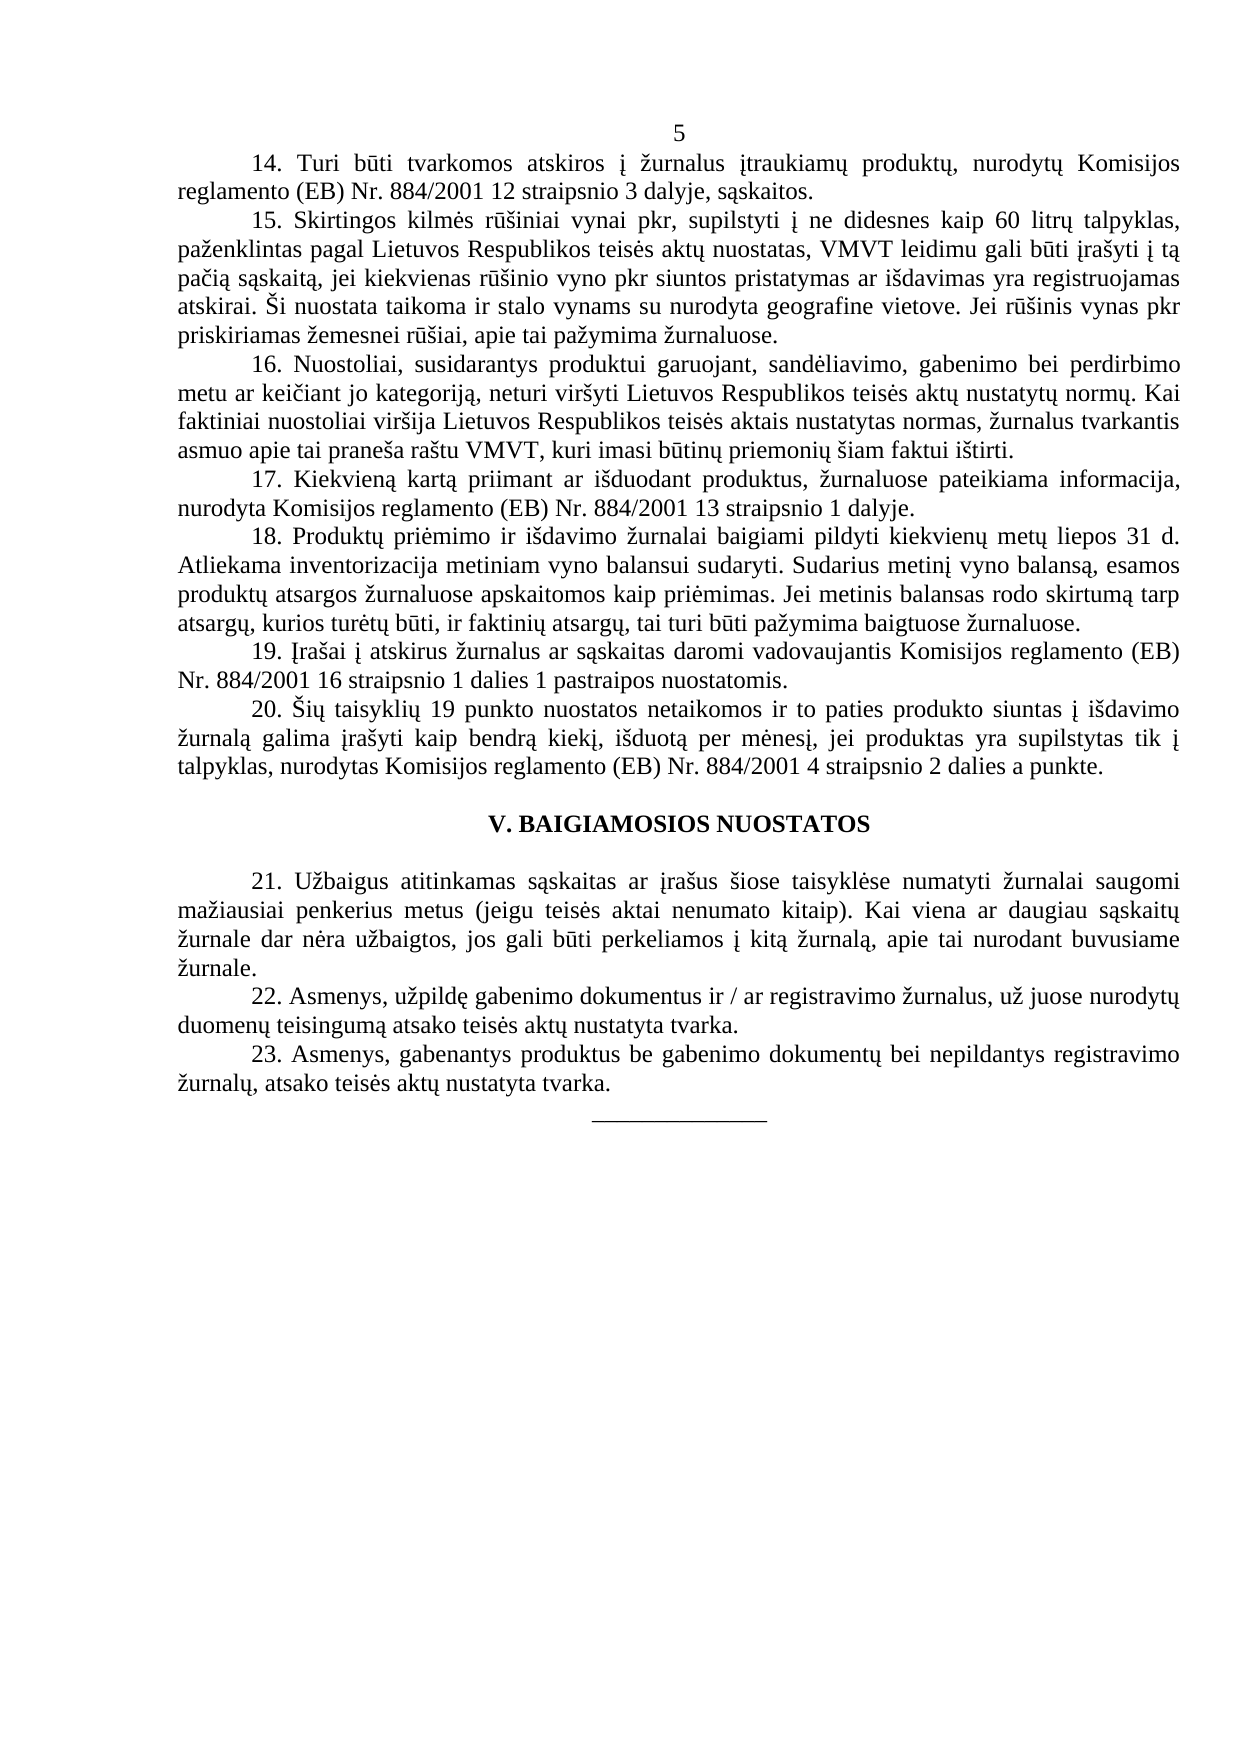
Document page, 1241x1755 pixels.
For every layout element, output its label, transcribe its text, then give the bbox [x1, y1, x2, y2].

text ______________ [177, 1096, 1181, 1125]
text 18. Produktų priėmimo ir išdavimo žurnalai baigiami pildyti kiekvienų metų liepos 31 d. Atliekama inventorizacija metiniam vyno balansui sudaryti. Sudarius metinį vyno balansą, esamos produktų atsargos žurnaluose apskaitomos kaip priėmimas. Jei metinis balansas rodo skirtumą tarp atsargų, kurios turėtų būti, ir faktinių atsargų, tai turi būti pažymima baigtuose žurnaluose. [177, 521, 1181, 636]
text 20. Šių taisyklių 19 punkto nuostatos netaikomos ir to paties produkto siuntas į išdavimo žurnalą galima įrašyti kaip bendrą kiekį, išduotą per mėnesį, jei produktas yra supilstytas tik į talpyklas, nurodytas Komisijos reglamento (EB) Nr. 884/2001 4 straipsnio 2 dalies a punkte. [177, 694, 1181, 780]
text 17. Kiekvieną kartą priimant ar išduodant produktus, žurnaluose pateikiama informacija, nurodyta Komisijos reglamento (EB) Nr. 884/2001 13 straipsnio 1 dalyje. [177, 464, 1181, 521]
text V. BAIGIAMOSIOS NUOSTATOS [177, 809, 1181, 838]
text 23. Asmenys, gabenantys produktus be gabenimo dokumentų bei nepildantys registravimo žurnalų, atsako teisės aktų nustatyta tvarka. [177, 1039, 1181, 1096]
text 19. Įrašai į atskirus žurnalus ar sąskaitas daromi vadovaujantis Komisijos reglamento (EB) Nr. 884/2001 16 straipsnio 1 dalies 1 pastraipos nuostatomis. [177, 636, 1181, 694]
text 15. Skirtingos kilmės rūšiniai vynai pkr, supilstyti į ne didesnes kaip 60 litrų talpyklas, paženklintas pagal Lietuvos Respublikos teisės aktų nuostatas, VMVT leidimu gali būti įrašyti į tą pačią sąskaitą, jei kiekvienas rūšinio vyno pkr siuntos pristatymas ar išdavimas yra registruojamas atskirai. Ši nuostata taikoma ir stalo vynams su nurodyta geografine vietove. Jei rūšinis vynas pkr priskiriamas žemesnei rūšiai, apie tai pažymima žurnaluose. [177, 205, 1181, 349]
text 21. Užbaigus atitinkamas sąskaitas ar įrašus šiose taisyklėse numatyti žurnalai saugomi mažiausiai penkerius metus (jeigu teisės aktai nenumato kitaip). Kai viena ar daugiau sąskaitų žurnale dar nėra užbaigtos, jos gali būti perkeliamos į kitą žurnalą, apie tai nurodant buvusiame žurnale. [177, 866, 1181, 981]
text 14. Turi būti tvarkomos atskiros į žurnalus įtraukiamų produktų, nurodytų Komisijos reglamento (EB) Nr. 884/2001 12 straipsnio 3 dalyje, sąskaitos. [177, 148, 1181, 205]
text 22. Asmenys, užpildę gabenimo dokumentus ir / ar registravimo žurnalus, už juose nurodytų duomenų teisingumą atsako teisės aktų nustatyta tvarka. [177, 981, 1181, 1039]
text 16. Nuostoliai, susidarantys produktui garuojant, sandėliavimo, gabenimo bei perdirbimo metu ar keičiant jo kategoriją, neturi viršyti Lietuvos Respublikos teisės aktų nustatytų normų. Kai faktiniai nuostoliai viršija Lietuvos Respublikos teisės aktais nustatytas normas, žurnalus tvarkantis asmuo apie tai praneša raštu VMVT, kuri imasi būtinų priemonių šiam faktui ištirti. [177, 349, 1181, 464]
